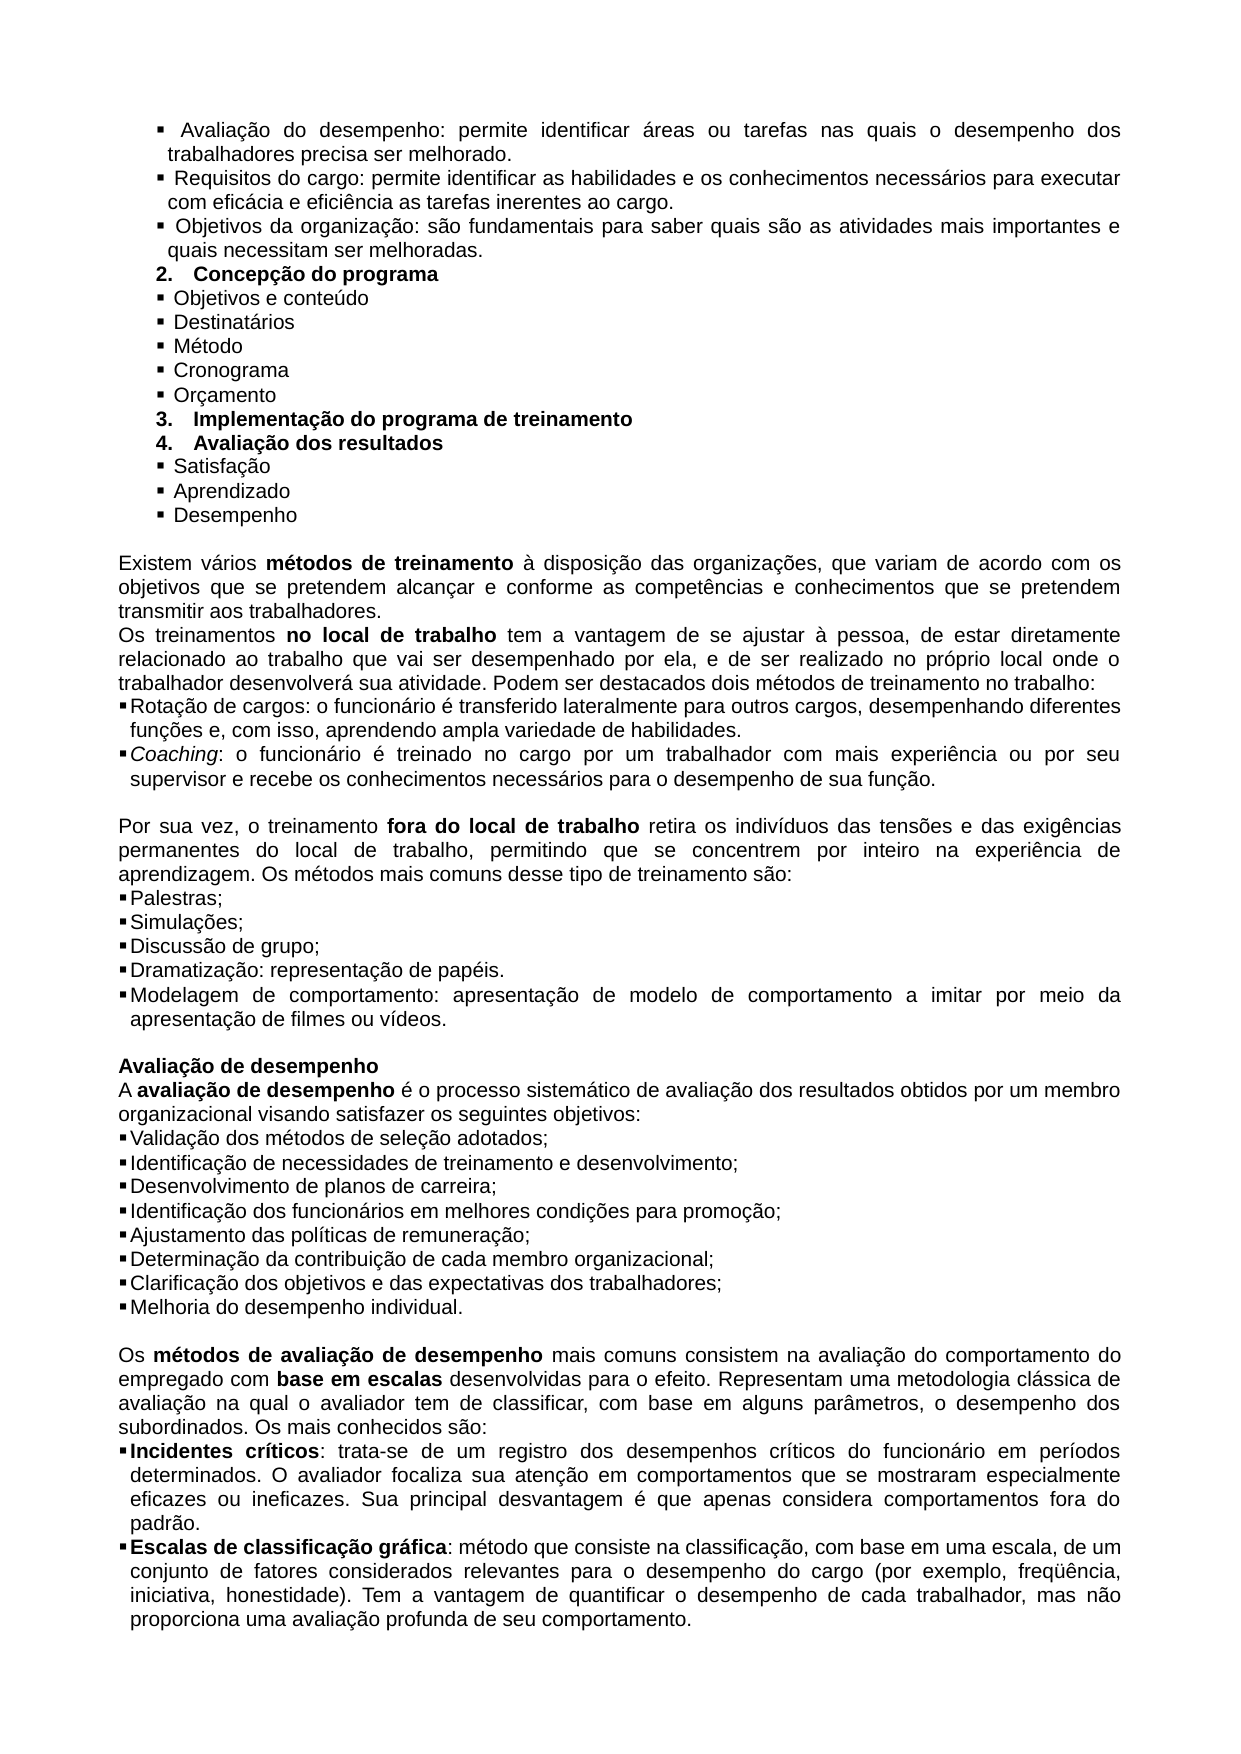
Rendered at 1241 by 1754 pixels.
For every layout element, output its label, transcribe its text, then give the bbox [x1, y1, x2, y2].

list Coaching: o funcionário é treinado no cargo por um trabalhador com mais experiência ou por seu supervisor e recebe os conhecimentos necessários para o desempenho de sua função. [118, 742, 1122, 790]
list Dramatização: representação de papéis. [118, 958, 1122, 982]
text A avaliação de desempenho é o processo sistemático de avaliação dos resultados obtidos por um membro organizacional visando satisfazer os seguintes objetivos: [118, 1078, 1122, 1126]
text Avaliação de desempenho [118, 1054, 1122, 1078]
list Incidentes críticos: trata-se de um registro dos desempenhos críticos do funcionário em períodos determinados. O avaliador focaliza sua atenção em comportamentos que se mostraram especialmente eficazes ou ineficazes. Sua principal desvantagem é que apenas considera comportamentos fora do padrão. [118, 1438, 1122, 1534]
list Orçamento [156, 382, 1122, 406]
text Existem vários métodos de treinamento à disposição das organizações, que variam de acordo com os objetivos que se pretendem alcançar e conforme as competências e conhecimentos que se pretendem transmitir aos trabalhadores. [118, 551, 1122, 622]
list Requisitos do cargo: permite identificar as habilidades e os conhecimentos necessários para executar com eficácia e eficiência as tarefas inerentes ao cargo. [156, 166, 1122, 214]
list Validação dos métodos de seleção adotados; [118, 1126, 1122, 1150]
list Concepção do programa [156, 262, 1122, 286]
list Objetivos da organização: são fundamentais para saber quais são as atividades mais importantes e quais necessitam ser melhoradas. [156, 214, 1122, 262]
text Os métodos de avaliação de desempenho mais comuns consistem na avaliação do comportamento do empregado com base em escalas desenvolvidas para o efeito. Representam uma metodologia clássica de avaliação na qual o avaliador tem de classificar, com base em alguns parâmetros, o desempenho dos subordinados. Os mais conhecidos são: [118, 1343, 1122, 1438]
list Método [156, 334, 1122, 358]
list Discussão de grupo; [118, 934, 1122, 958]
list Simulações; [118, 910, 1122, 934]
list Destinatários [156, 310, 1122, 334]
list Identificação de necessidades de treinamento e desenvolvimento; [118, 1150, 1122, 1174]
list Melhoria do desempenho individual. [118, 1295, 1122, 1319]
list Desempenho [156, 502, 1122, 527]
list Implementação do programa de treinamento [156, 406, 1122, 430]
list Identificação dos funcionários em melhores condições para promoção; [118, 1198, 1122, 1222]
list Satisfação [156, 454, 1122, 478]
text Os treinamentos no local de trabalho tem a vantagem de se ajustar à pessoa, de estar diretamente relacionado ao trabalho que vai ser desempenhado por ela, e de ser realizado no próprio local onde o trabalhador desenvolverá sua atividade. Podem ser destacados dois métodos de treinamento no trabalho: [118, 622, 1122, 694]
list Palestras; [118, 886, 1122, 910]
list Clarificação dos objetivos e das expectativas dos trabalhadores; [118, 1271, 1122, 1295]
list Determinação da contribuição de cada membro organizacional; [118, 1247, 1122, 1271]
list Rotação de cargos: o funcionário é transferido lateralmente para outros cargos, desempenhando diferentes funções e, com isso, aprendendo ampla variedade de habilidades. [118, 694, 1122, 742]
list Avaliação do desempenho: permite identificar áreas ou tarefas nas quais o desempenho dos trabalhadores precisa ser melhorado. [156, 118, 1122, 166]
list Ajustamento das políticas de remuneração; [118, 1222, 1122, 1247]
list Desenvolvimento de planos de carreira; [118, 1174, 1122, 1198]
list Aprendizado [156, 478, 1122, 502]
text Por sua vez, o treinamento fora do local de trabalho retira os indivíduos das tensões e das exigências permanentes do local de trabalho, permitindo que se concentrem por inteiro na experiência de aprendizagem. Os métodos mais comuns desse tipo de treinamento são: [118, 814, 1122, 886]
list Escalas de classificação gráfica: método que consiste na classificação, com base em uma escala, de um conjunto de fatores considerados relevantes para o desempenho do cargo (por exemplo, freqüência, iniciativa, honestidade). Tem a vantagem de quantificar o desempenho de cada trabalhador, mas não proporciona uma avaliação profunda de seu comportamento. [118, 1534, 1122, 1630]
list Objetivos e conteúdo [156, 286, 1122, 310]
list Avaliação dos resultados [156, 430, 1122, 454]
list Cronograma [156, 358, 1122, 382]
list Modelagem de comportamento: apresentação de modelo de comportamento a imitar por meio da apresentação de filmes ou vídeos. [118, 982, 1122, 1030]
